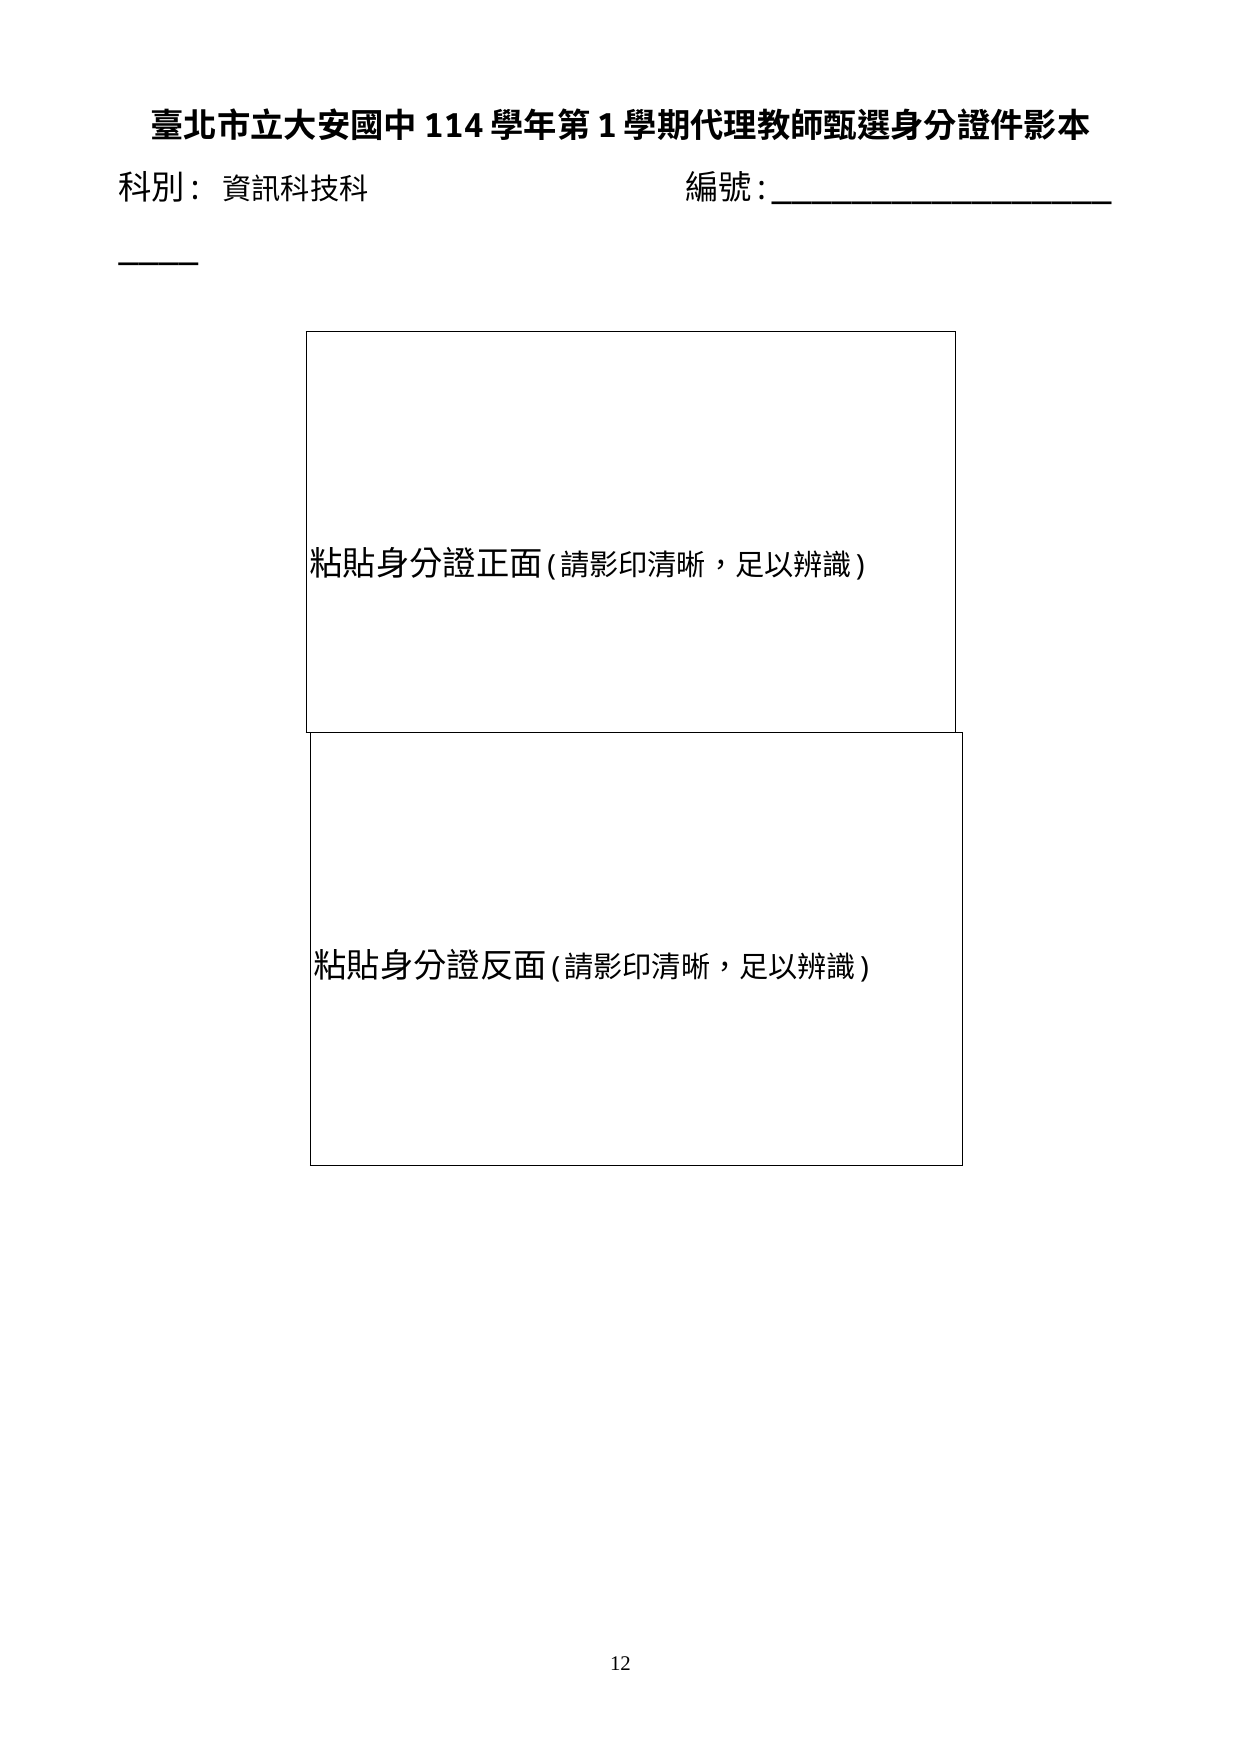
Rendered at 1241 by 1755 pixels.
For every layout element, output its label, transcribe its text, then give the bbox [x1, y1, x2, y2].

table_cell [306, 733, 310, 1165]
table_header [956, 331, 962, 732]
table_cell 粘貼身分證反面(請影印清晰，足以辨識) [311, 733, 962, 1165]
table_header 粘貼身分證正面(請影印清晰，足以辨識) [307, 332, 955, 732]
text 科別: 資訊科技科 編號:_____________________ [118, 143, 1122, 268]
text 臺北市立大安國中114學年第1學期代理教師甄選身分證件影本 [118, 81, 1122, 143]
